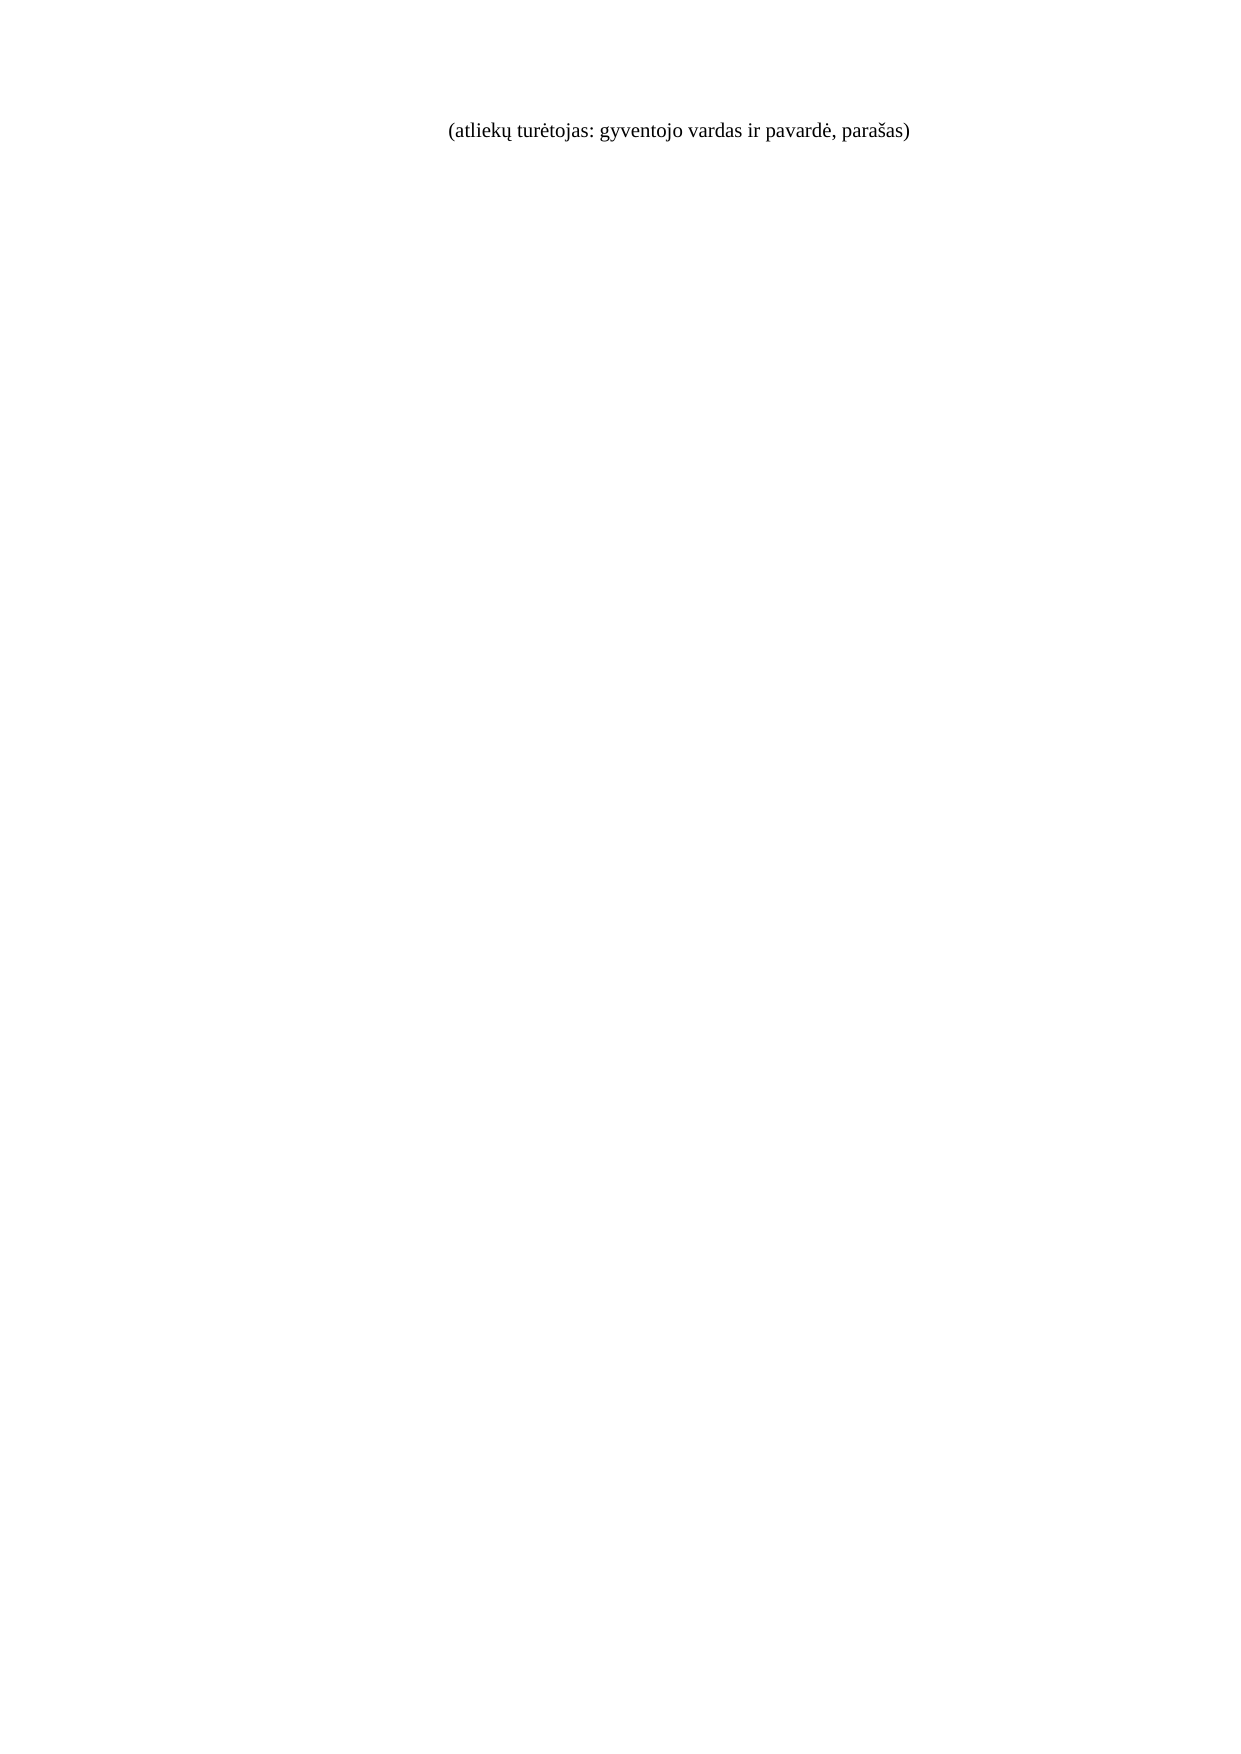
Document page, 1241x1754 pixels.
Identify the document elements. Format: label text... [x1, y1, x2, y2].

text (atliekų turėtojas: gyventojo vardas ir pavardė, parašas) [177, 118, 1181, 142]
